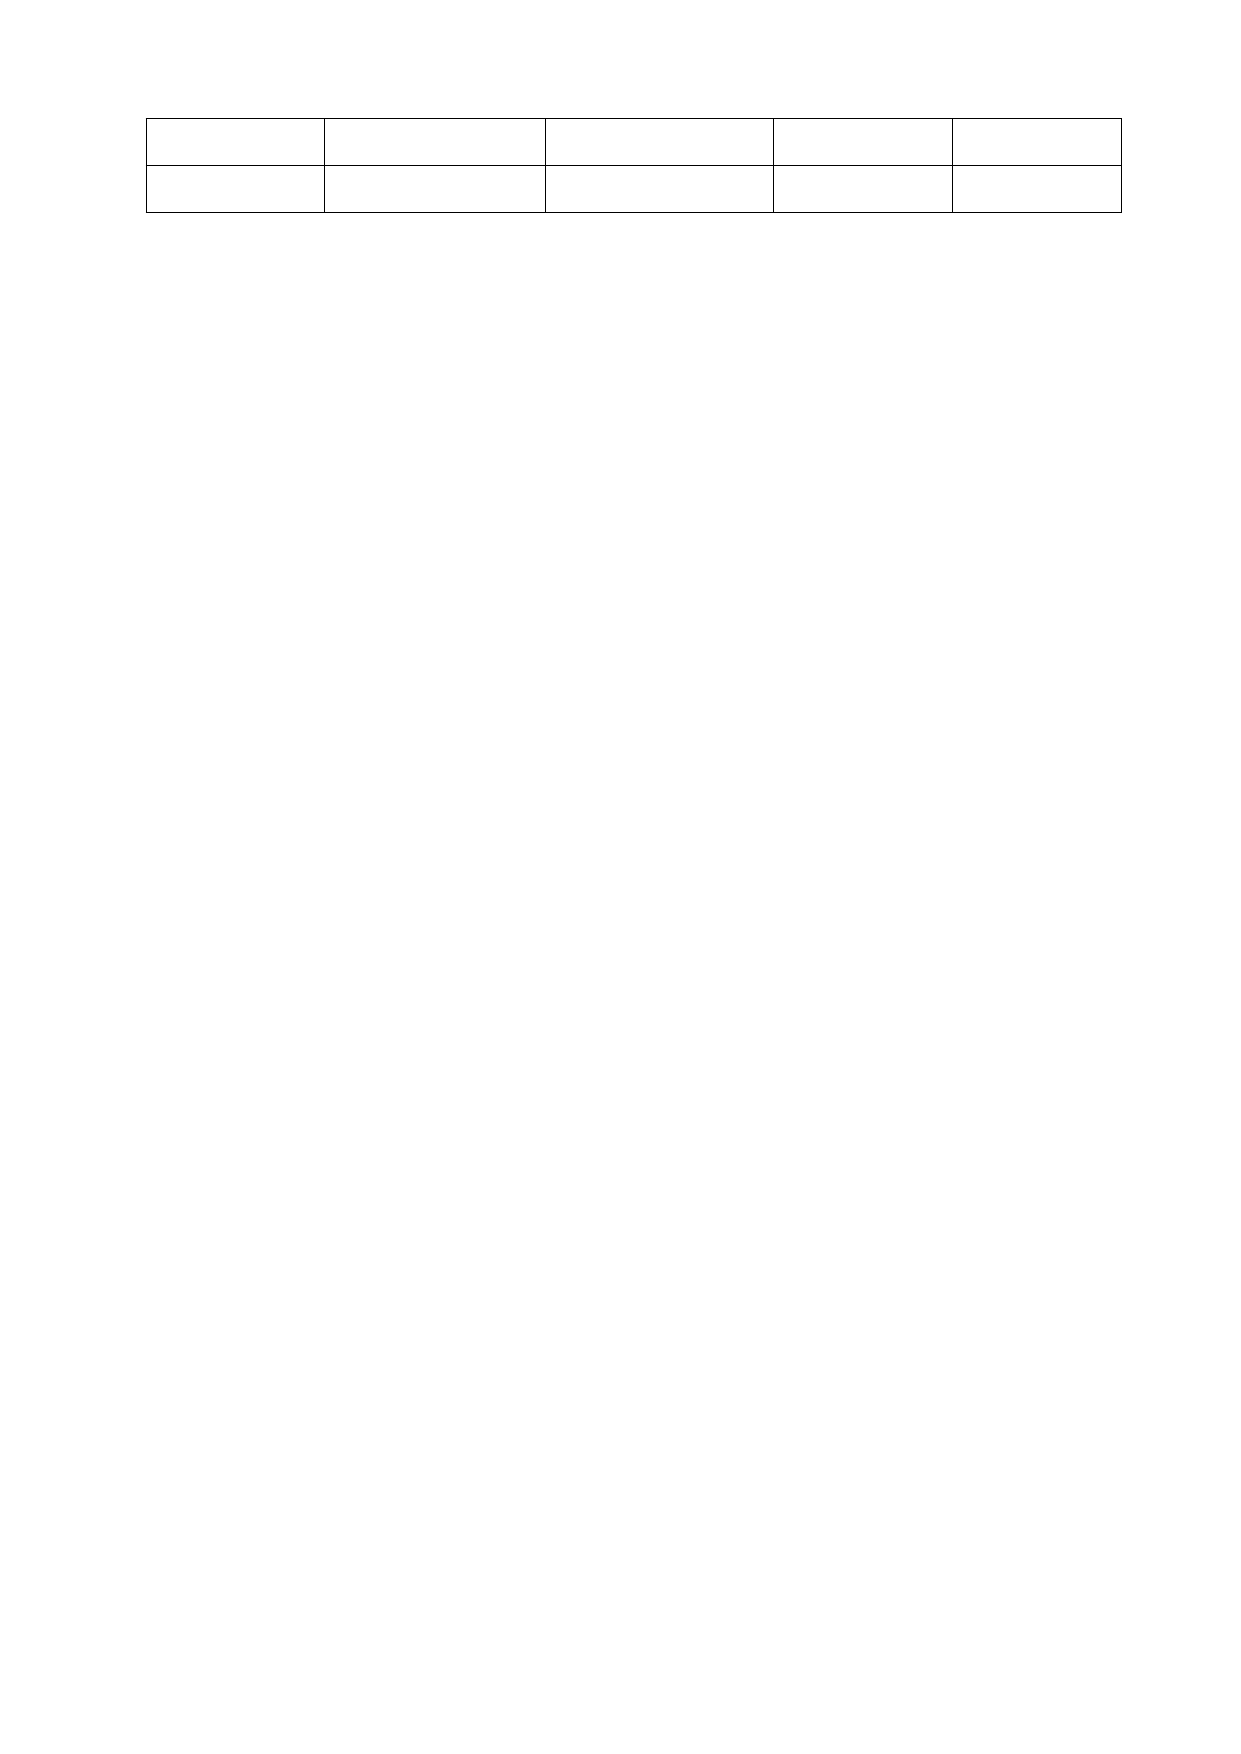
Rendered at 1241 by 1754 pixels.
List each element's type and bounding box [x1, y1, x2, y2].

table_cell [325, 166, 545, 212]
table_cell [953, 119, 1121, 165]
table_cell [325, 119, 545, 165]
table_cell [546, 119, 773, 165]
table_cell [774, 166, 952, 212]
table_cell [774, 119, 952, 165]
table_cell [147, 166, 324, 212]
table_cell [147, 119, 324, 165]
table_cell [546, 166, 773, 212]
table_cell [953, 166, 1121, 212]
